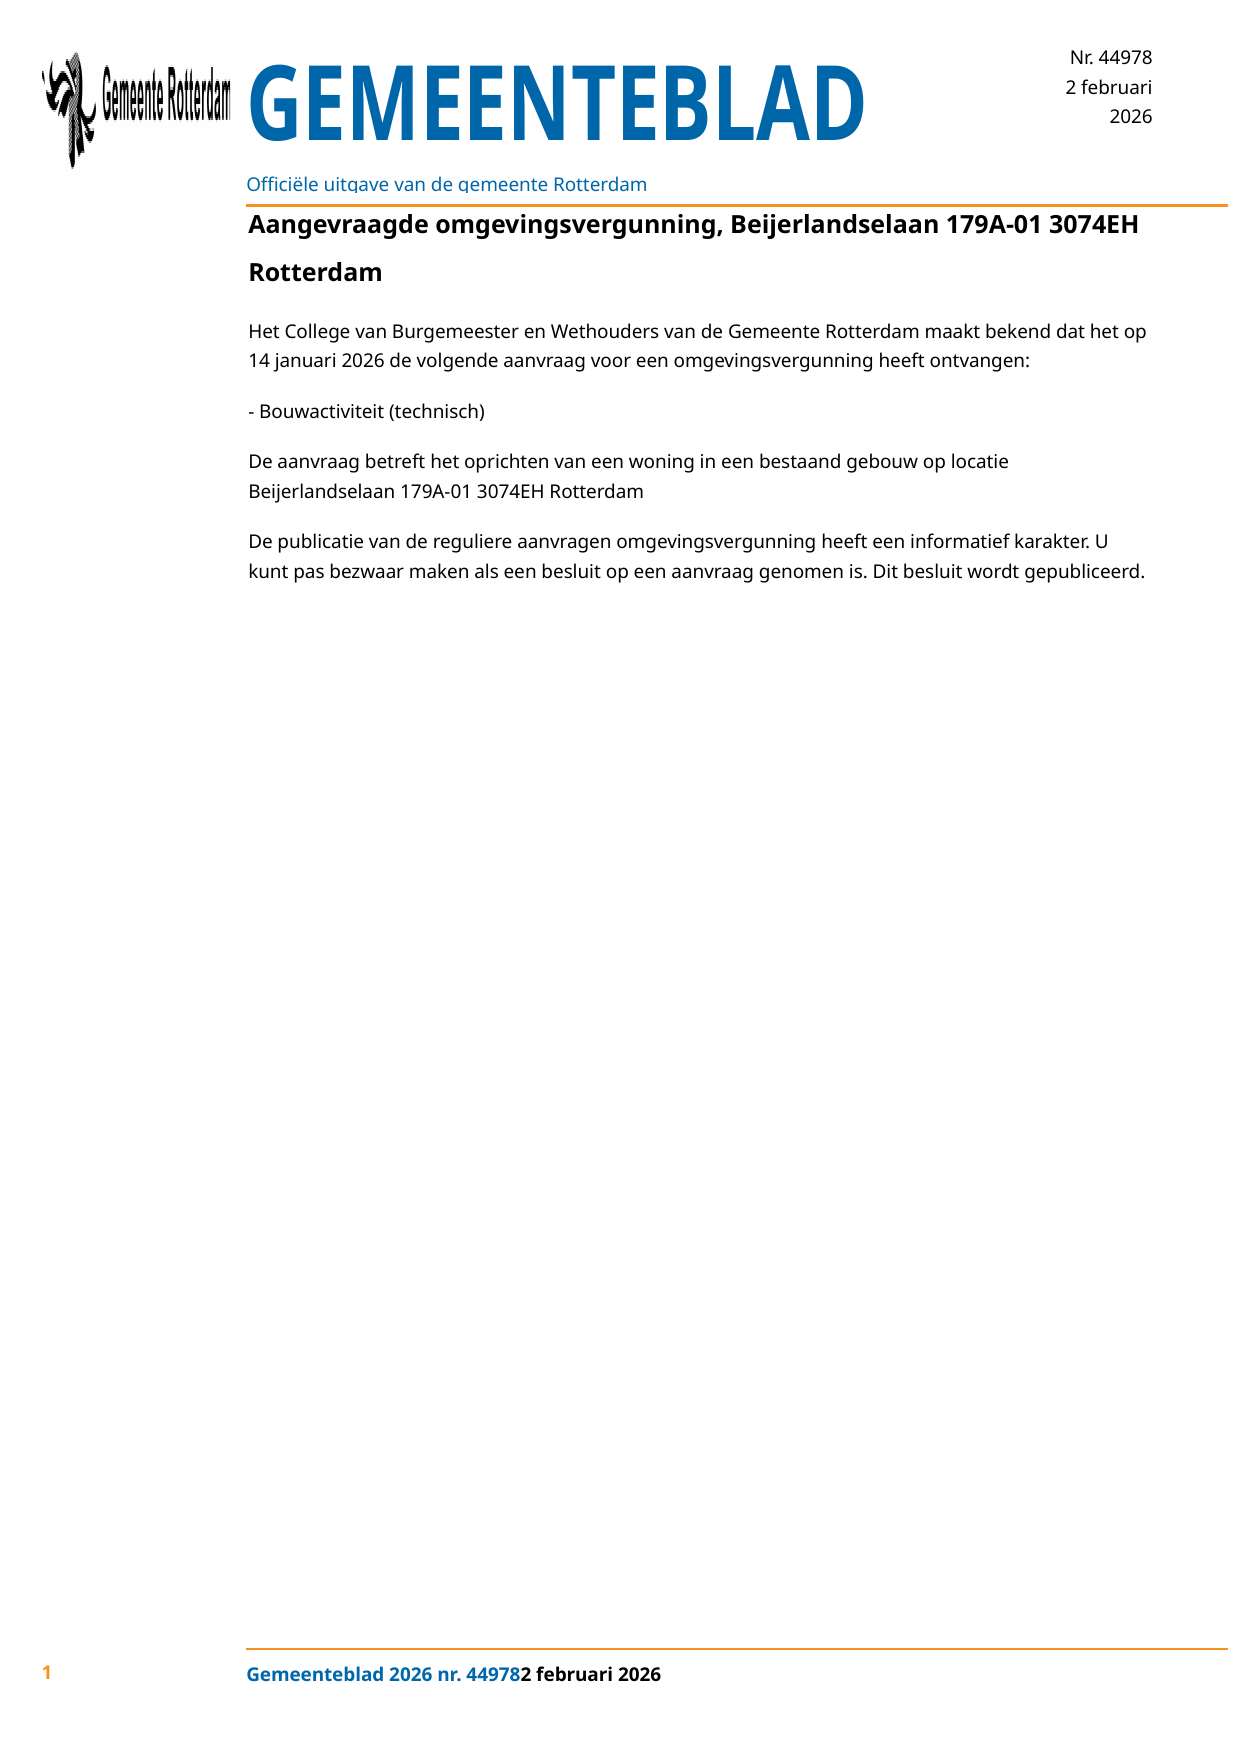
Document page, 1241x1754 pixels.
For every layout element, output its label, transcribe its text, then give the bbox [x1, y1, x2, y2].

text - Bouwactiviteit (technisch) [248, 398, 1152, 424]
picture [41, 47, 231, 172]
text De publicatie van de reguliere aanvragen omgevingsvergunning heeft een informatief karakter. U kunt pas bezwaar maken als een besluit op een aanvraag genomen is. Dit besluit wordt gepubliceerd. [248, 528, 1152, 584]
text De aanvraag betreft het oprichten van een woning in een bestaand gebouw op locatie Beijerlandselaan 179A-01 3074EH Rotterdam [248, 448, 1152, 504]
text Het College van Burgemeester en Wethouders van de Gemeente Rotterdam maakt bekend dat het op 14 januari 2026 de volgende aanvraag voor een omgevingsvergunning heeft ontvangen: [248, 318, 1152, 373]
text Aangevraagde omgevingsvergunning, Beijerlandselaan 179A-01 3074EH Rotterdam [248, 207, 1152, 288]
